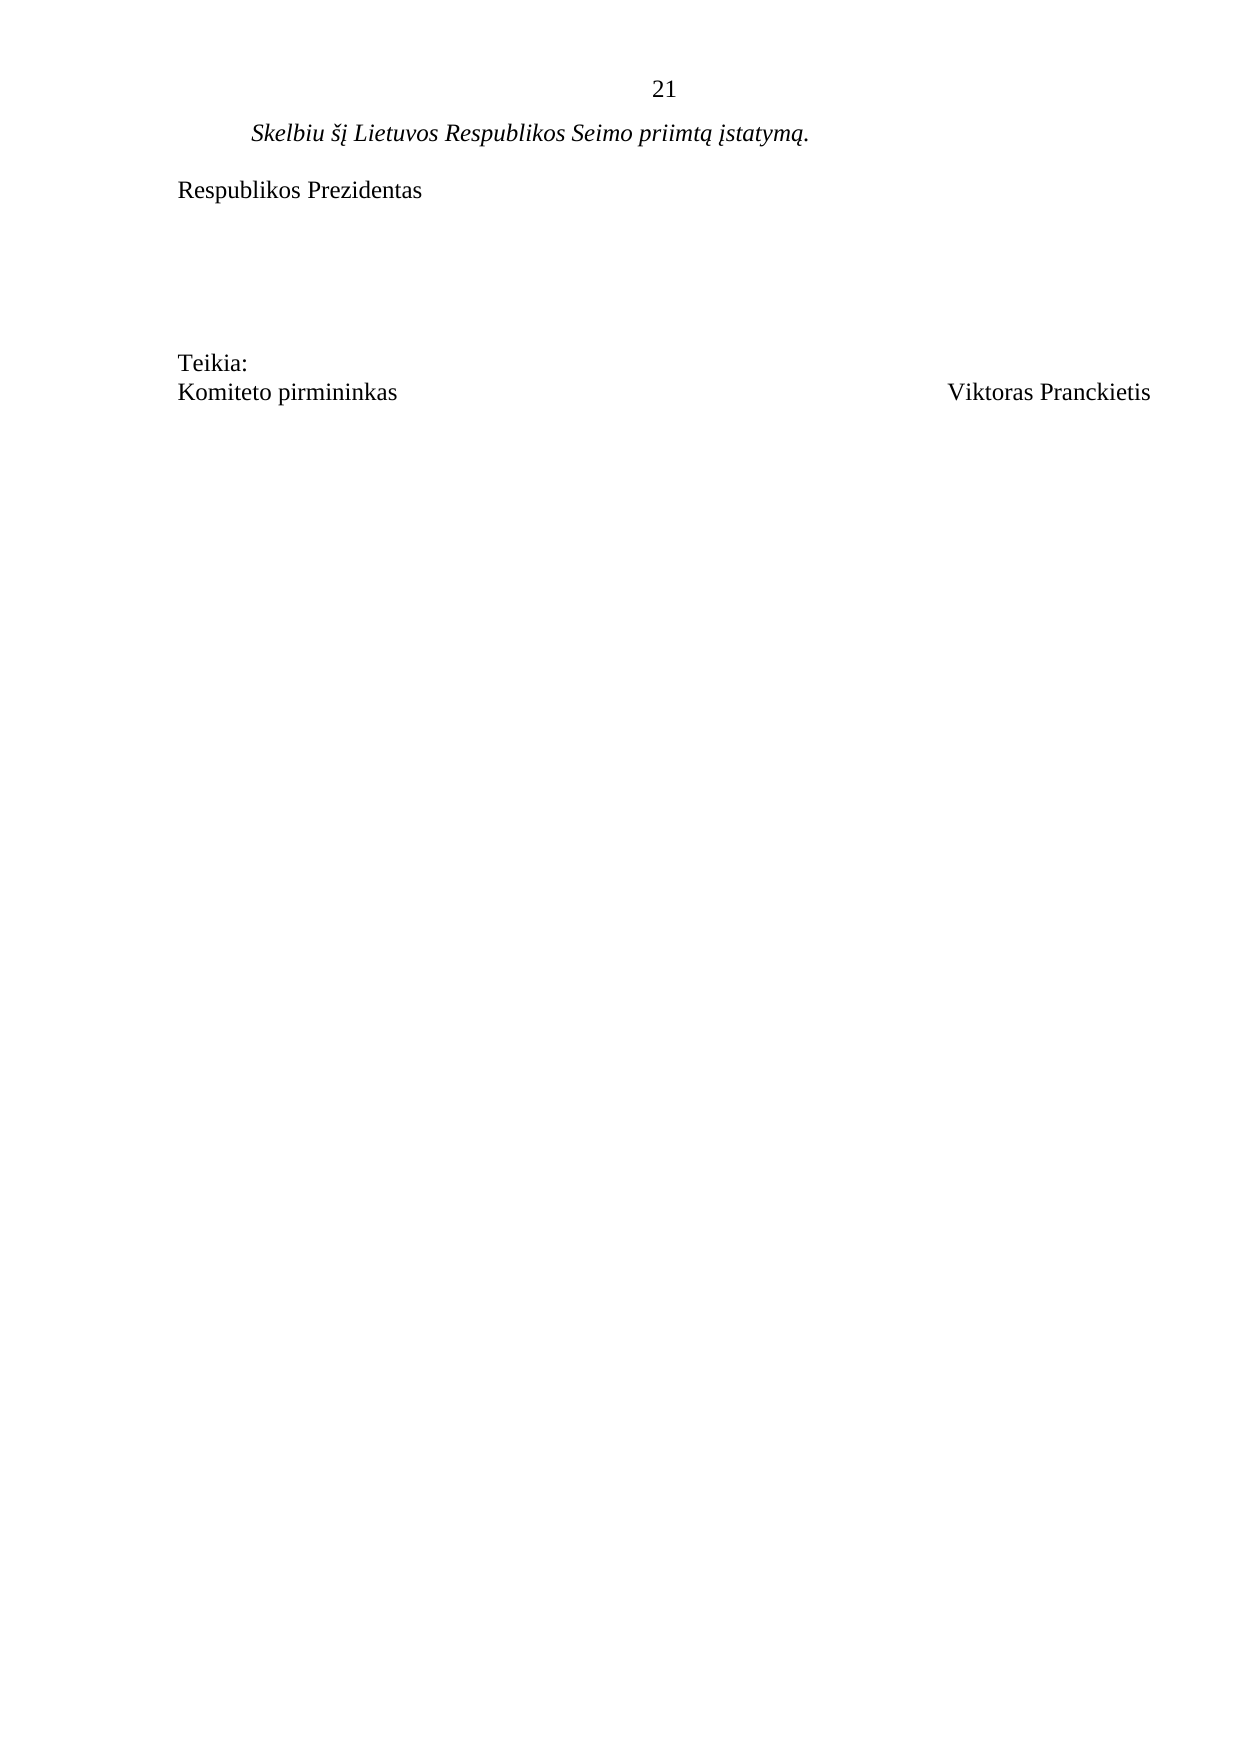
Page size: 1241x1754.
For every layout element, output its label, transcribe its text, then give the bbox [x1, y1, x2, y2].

text Komiteto pirmininkas Viktoras Pranckietis [177, 377, 1152, 406]
text Teikia: [177, 348, 1152, 377]
text Respublikos Prezidentas [177, 176, 1152, 204]
text Skelbiu šį Lietuvos Respublikos Seimo priimtą įstatymą. [177, 118, 1152, 147]
